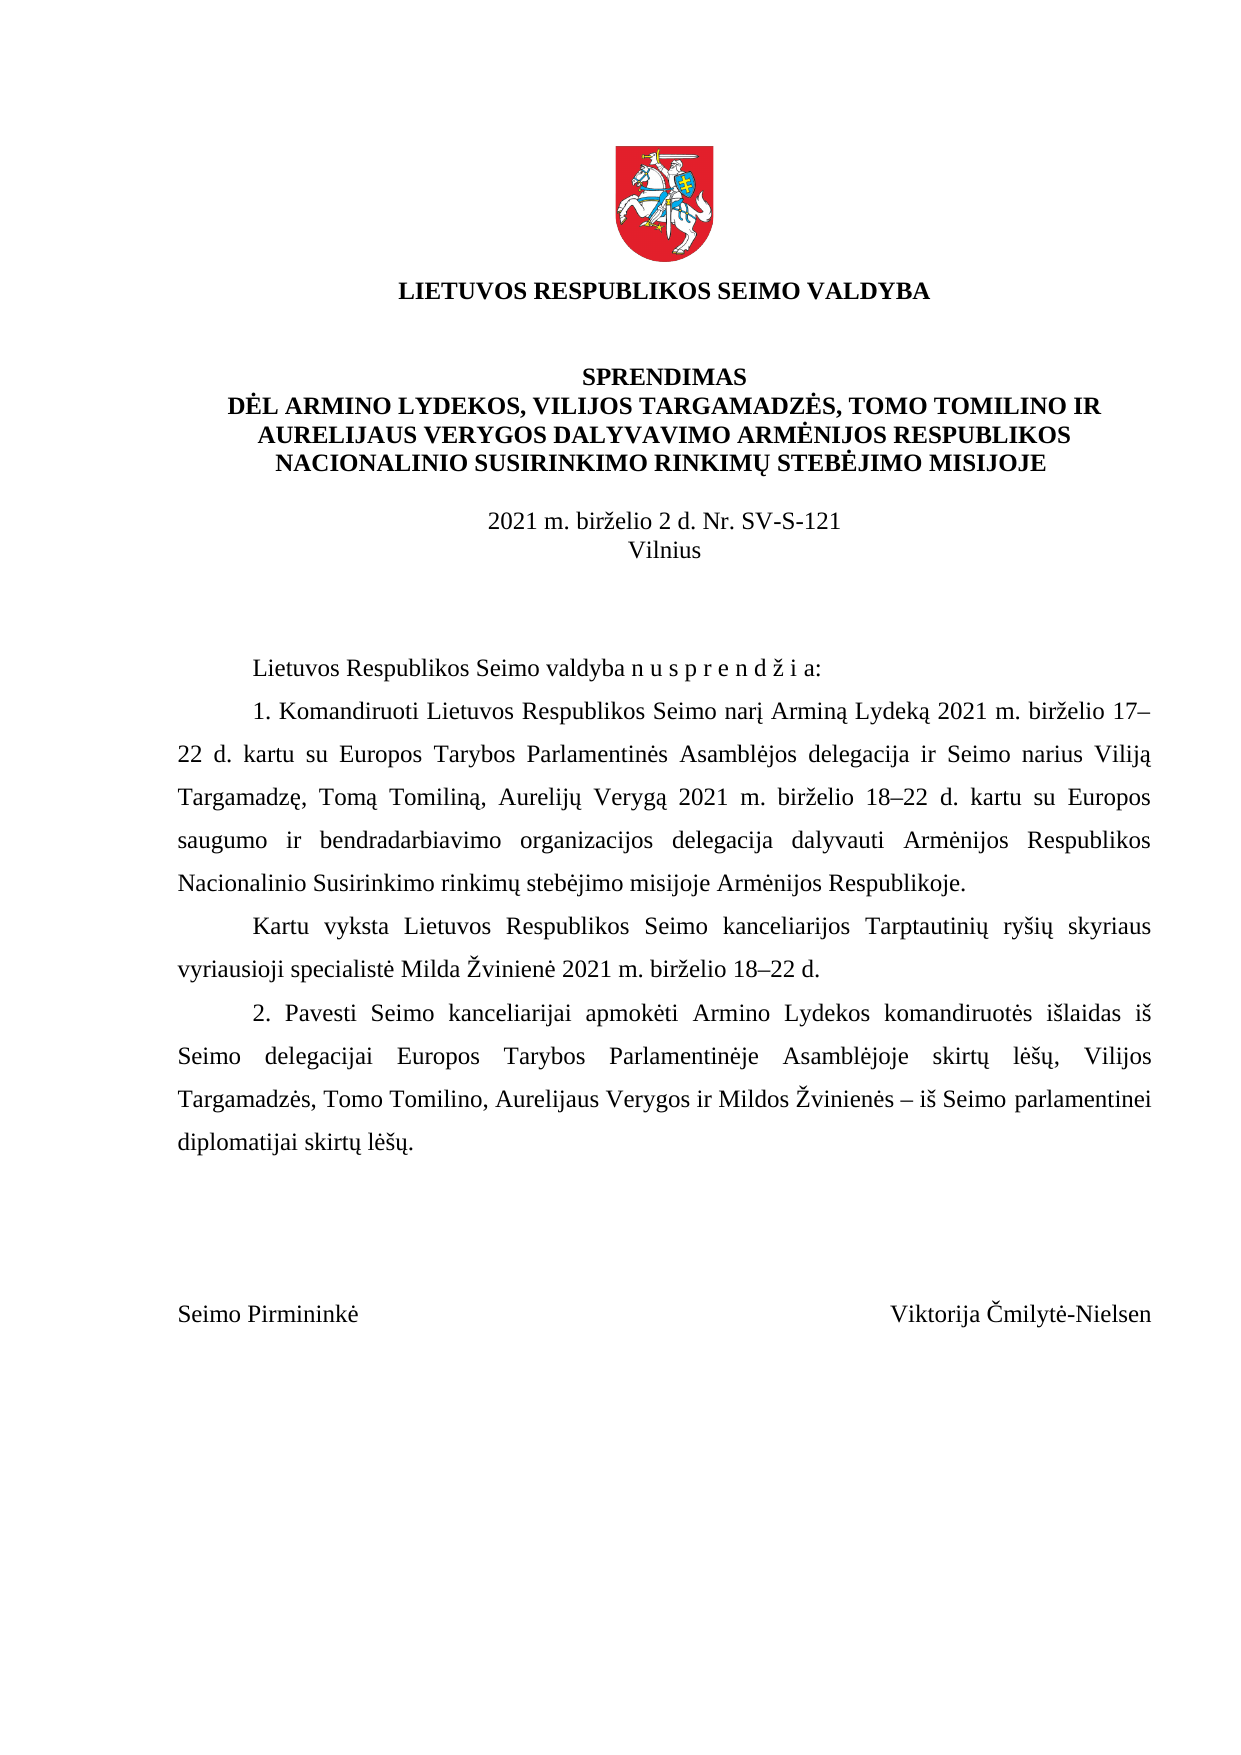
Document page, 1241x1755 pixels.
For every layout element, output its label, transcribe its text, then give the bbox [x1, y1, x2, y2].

text Lietuvos Respublikos Seimo valdyba nusprendžia: [177, 653, 1152, 681]
text Kartu vyksta Lietuvos Respublikos Seimo kanceliarijos Tarptautinių ryšių skyriaus vyriausioji specialistė Milda Žvinienė 2021 m. birželio 18–22 d. [177, 911, 1152, 983]
text LIETUVOS RESPUBLIKOS SEIMO VALDYBA [177, 276, 1152, 305]
text SPRENDIMAS [177, 362, 1152, 391]
text 1. Komandiruoti Lietuvos Respublikos Seimo narį Arminą Lydeką 2021 m. birželio 17–22 d. kartu su Europos Tarybos Parlamentinės Asamblėjos delegacija ir Seimo narius Viliją Targamadzę, Tomą Tomiliną, Aurelijų Verygą 2021 m. birželio 18–22 d. kartu su Europos saugumo ir bendradarbiavimo organizacijos delegacija dalyvauti Armėnijos Respublikos Nacionalinio Susirinkimo rinkimų stebėjimo misijoje Armėnijos Respublikoje. [177, 696, 1152, 897]
text 2. Pavesti Seimo kanceliarijai apmokėti Armino Lydekos komandiruotės išlaidas iš Seimo delegacijai Europos Tarybos Parlamentinėje Asamblėjoje skirtų lėšų, Vilijos Targamadzės, Tomo Tomilino, Aurelijaus Verygos ir Mildos Žvinienės – iš Seimo parlamentinei diplomatijai skirtų lėšų. [177, 998, 1152, 1156]
text Vilnius [177, 535, 1152, 563]
text 2021 m. birželio 2 d. Nr. SV-S-121 [177, 506, 1152, 535]
text DĖL ARMINO LYDEKOS, VILIJOS TARGAMADZĖS, TOMO TOMILINO IR AURELIJAUS VERYGOS DALYVAVIMO ARMĖNIJOS RESPUBLIKOS NACIONALINIO SUSIRINKIMO RINKIMŲ STEBĖJIMO MISIJOJE [177, 391, 1152, 477]
text Seimo Pirmininkė Viktorija Čmilytė-Nielsen [177, 1299, 1152, 1328]
